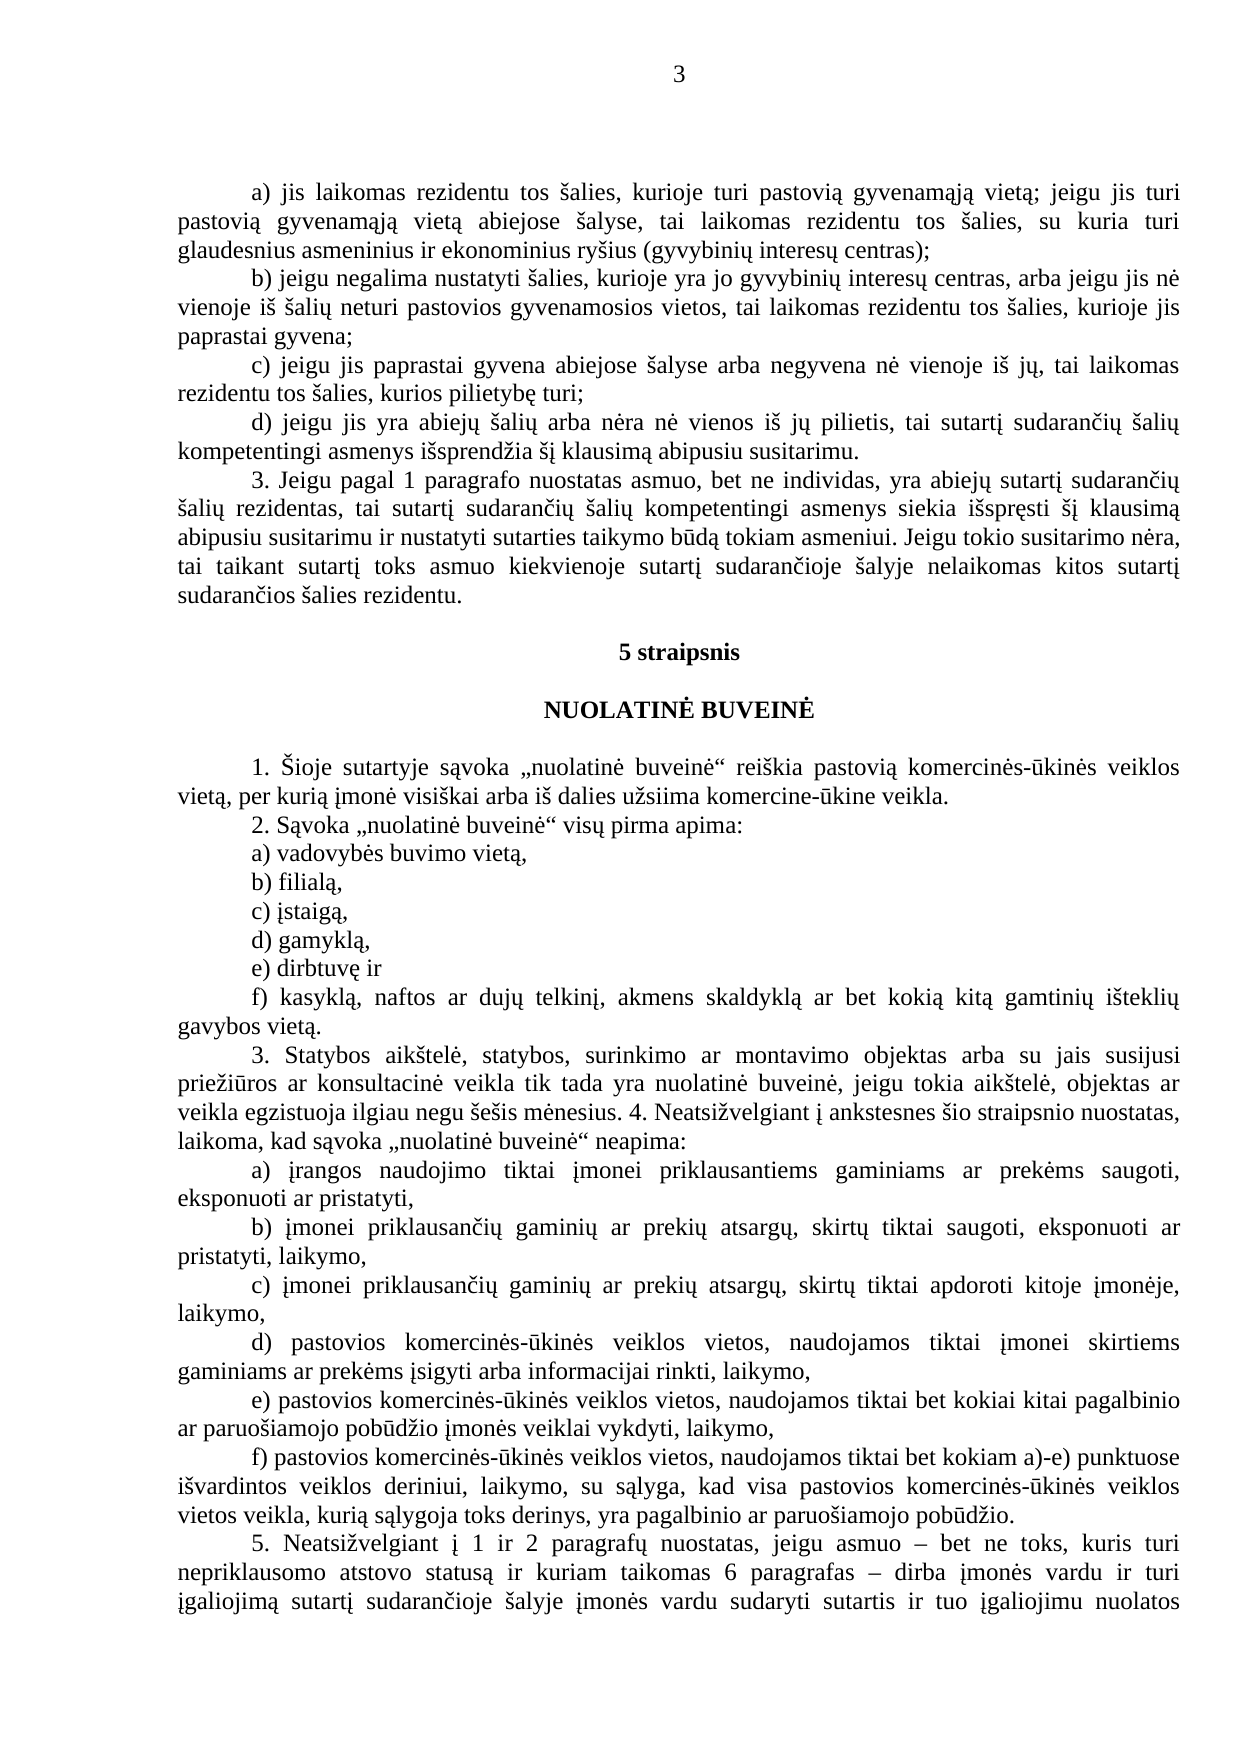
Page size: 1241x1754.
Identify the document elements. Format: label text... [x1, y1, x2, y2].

text c) jeigu jis paprastai gyvena abiejose šalyse arba negyvena nė vienoje iš jų, tai laikomas rezidentu tos šalies, kurios pilietybę turi; [177, 350, 1181, 407]
text 5. Neatsižvelgiant į 1 ir 2 paragrafų nuostatas, jeigu asmuo – bet ne toks, kuris turi nepriklausomo atstovo statusą ir kuriam taikomas 6 paragrafas – dirba įmonės vardu ir turi įgaliojimą sutartį sudarančioje šalyje įmonės vardu sudaryti sutartis ir tuo įgaliojimu nuolatos [177, 1528, 1181, 1615]
text e) pastovios komercinės-ūkinės veiklos vietos, naudojamos tiktai bet kokiai kitai pagalbinio ar paruošiamojo pobūdžio įmonės veiklai vykdyti, laikymo, [177, 1385, 1181, 1442]
text c) įstaigą, [177, 896, 1181, 925]
text NUOLATINĖ BUVEINĖ [177, 695, 1181, 723]
text b) įmonei priklausančių gaminių ar prekių atsargų, skirtų tiktai saugoti, eksponuoti ar pristatyti, laikymo, [177, 1212, 1181, 1270]
text f) pastovios komercinės-ūkinės veiklos vietos, naudojamos tiktai bet kokiam a)-e) punktuose išvardintos veiklos deriniui, laikymo, su sąlyga, kad visa pastovios komercinės-ūkinės veiklos vietos veikla, kurią sąlygoja toks derinys, yra pagalbinio ar paruošiamojo pobūdžio. [177, 1442, 1181, 1528]
text a) jis laikomas rezidentu tos šalies, kurioje turi pastovią gyvenamąją vietą; jeigu jis turi pastovią gyvenamąją vietą abiejose šalyse, tai laikomas rezidentu tos šalies, su kuria turi glaudesnius asmeninius ir ekonominius ryšius (gyvybinių interesų centras); [177, 177, 1181, 263]
text a) vadovybės buvimo vietą, [177, 838, 1181, 867]
text d) gamyklą, [177, 925, 1181, 953]
text 3. Jeigu pagal 1 paragrafo nuostatas asmuo, bet ne individas, yra abiejų sutartį sudarančių šalių rezidentas, tai sutartį sudarančių šalių kompetentingi asmenys siekia išspręsti šį klausimą abipusiu susitarimu ir nustatyti sutarties taikymo būdą tokiam asmeniui. Jeigu tokio susitarimo nėra, tai taikant sutartį toks asmuo kiekvienoje sutartį sudarančioje šalyje nelaikomas kitos sutartį sudarančios šalies rezidentu. [177, 465, 1181, 608]
text a) įrangos naudojimo tiktai įmonei priklausantiems gaminiams ar prekėms saugoti, eksponuoti ar pristatyti, [177, 1155, 1181, 1212]
text f) kasyklą, naftos ar dujų telkinį, akmens skaldyklą ar bet kokią kitą gamtinių išteklių gavybos vietą. [177, 982, 1181, 1040]
text 5 straipsnis [177, 637, 1181, 666]
text b) filialą, [177, 867, 1181, 896]
text c) įmonei priklausančių gaminių ar prekių atsargų, skirtų tiktai apdoroti kitoje įmonėje, laikymo, [177, 1270, 1181, 1327]
text d) jeigu jis yra abiejų šalių arba nėra nė vienos iš jų pilietis, tai sutartį sudarančių šalių kompetentingi asmenys išsprendžia šį klausimą abipusiu susitarimu. [177, 407, 1181, 465]
text b) jeigu negalima nustatyti šalies, kurioje yra jo gyvybinių interesų centras, arba jeigu jis nė vienoje iš šalių neturi pastovios gyvenamosios vietos, tai laikomas rezidentu tos šalies, kurioje jis paprastai gyvena; [177, 263, 1181, 350]
text 2. Sąvoka „nuolatinė buveinė“ visų pirma apima: [177, 810, 1181, 838]
text 1. Šioje sutartyje sąvoka „nuolatinė buveinė“ reiškia pastovią komercinės-ūkinės veiklos vietą, per kurią įmonė visiškai arba iš dalies užsiima komercine-ūkine veikla. [177, 752, 1181, 810]
text e) dirbtuvę ir [177, 953, 1181, 982]
text 3. Statybos aikštelė, statybos, surinkimo ar montavimo objektas arba su jais susijusi priežiūros ar konsultacinė veikla tik tada yra nuolatinė buveinė, jeigu tokia aikštelė, objektas ar veikla egzistuoja ilgiau negu šešis mėnesius. 4. Neatsižvelgiant į ankstesnes šio straipsnio nuostatas, laikoma, kad sąvoka „nuolatinė buveinė“ neapima: [177, 1040, 1181, 1155]
text d) pastovios komercinės-ūkinės veiklos vietos, naudojamos tiktai įmonei skirtiems gaminiams ar prekėms įsigyti arba informacijai rinkti, laikymo, [177, 1327, 1181, 1385]
